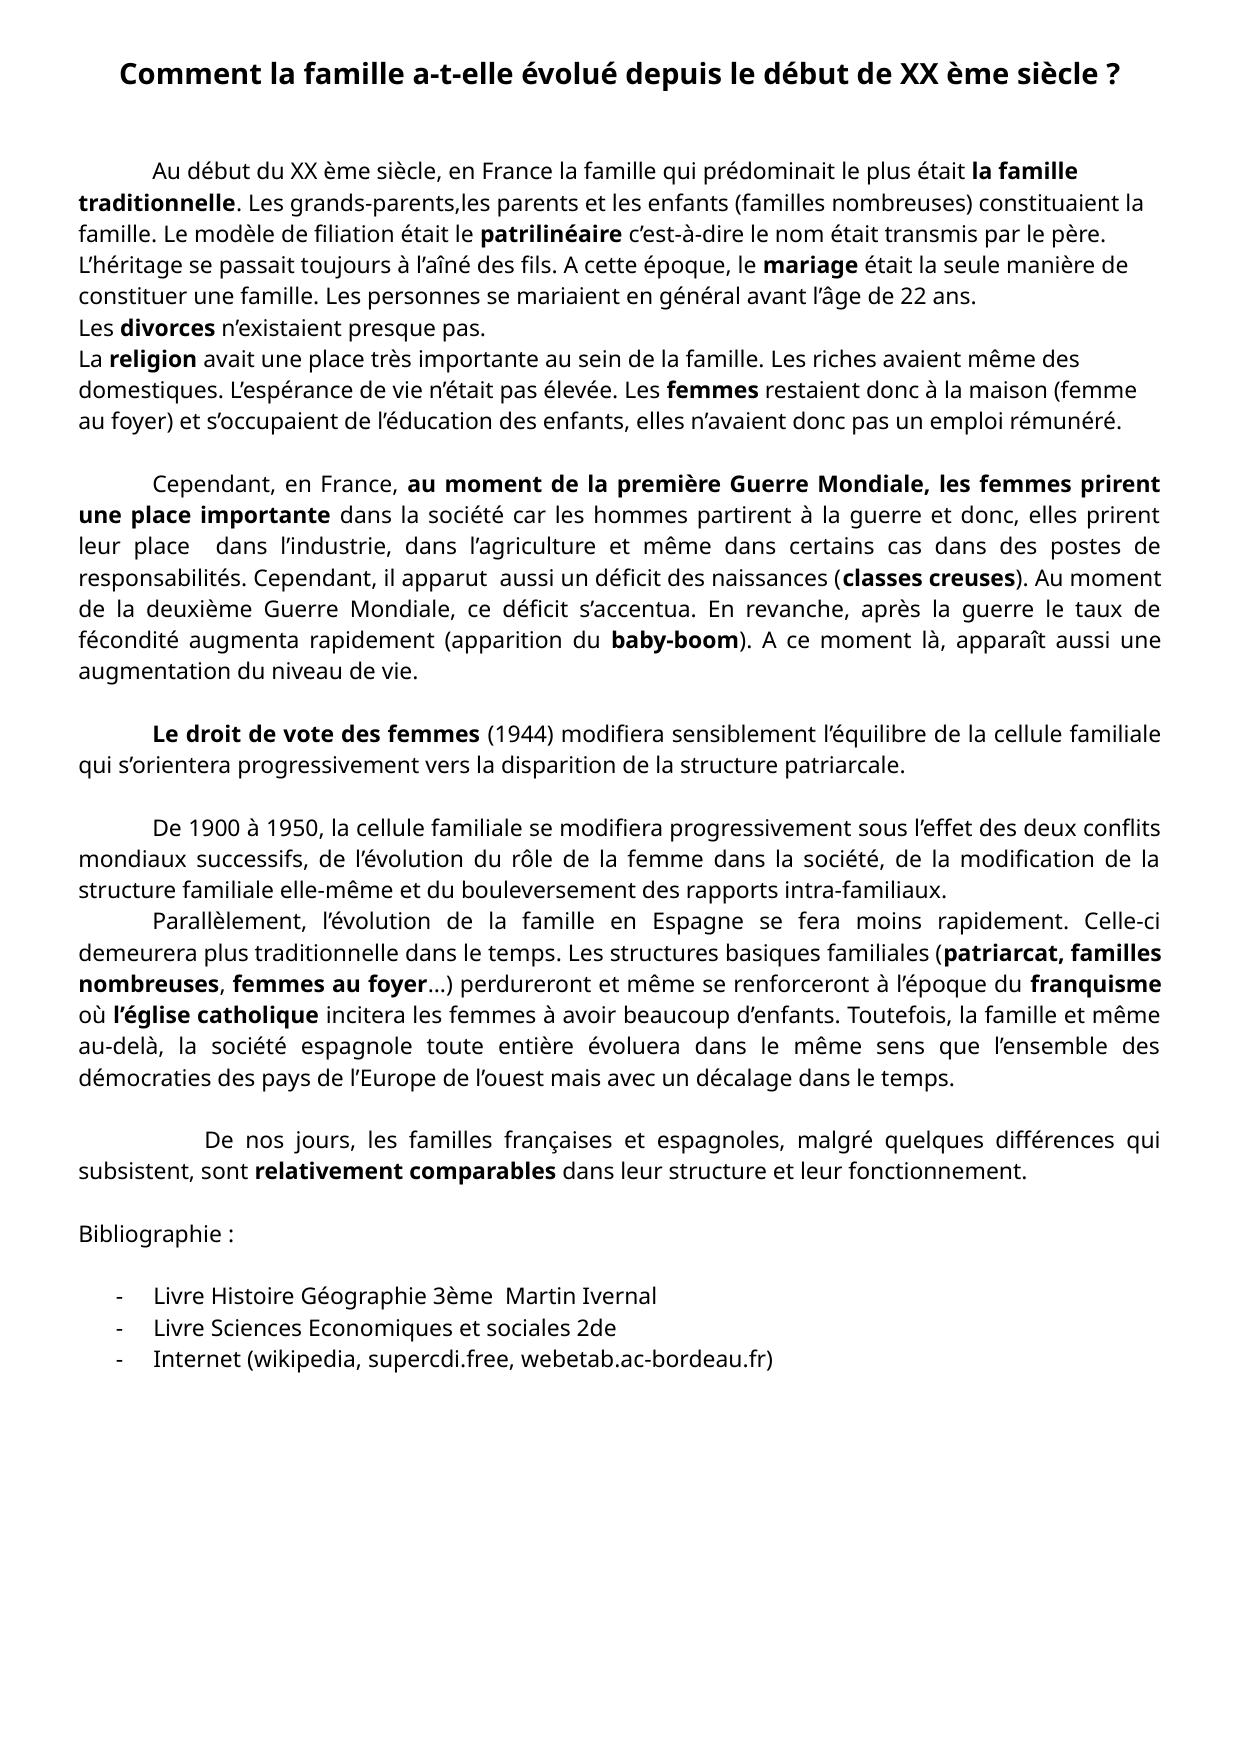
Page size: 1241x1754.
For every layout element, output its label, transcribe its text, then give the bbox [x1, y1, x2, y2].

list Livre Histoire Géographie 3ème Martin Ivernal [116, 1280, 1162, 1312]
text Le droit de vote des femmes (1944) modifiera sensiblement l’équilibre de la cellule familiale qui s’orientera progressivement vers la disparition de la structure patriarcale. [78, 718, 1162, 780]
text Les divorces n’existaient presque pas. [78, 312, 1162, 343]
text Comment la famille a-t-elle évolué depuis le début de XX ème siècle ? [78, 53, 1162, 93]
text De 1900 à 1950, la cellule familiale se modifiera progressivement sous l’effet des deux conflits mondiaux successifs, de l’évolution du rôle de la femme dans la société, de la modification de la structure familiale elle-même et du bouleversement des rapports intra-familiaux. [78, 812, 1162, 905]
text Au début du XX ème siècle, en France la famille qui prédominait le plus était la famille traditionnelle. Les grands-parents,les parents et les enfants (familles nombreuses) constituaient la famille. Le modèle de filiation était le patrilinéaire c’est-à-dire le nom était transmis par le père. L’héritage se passait toujours à l’aîné des fils. A cette époque, le mariage était la seule manière de constituer une famille. Les personnes se mariaient en général avant l’âge de 22 ans. [78, 155, 1162, 312]
text Parallèlement, l’évolution de la famille en Espagne se fera moins rapidement. Celle-ci demeurera plus traditionnelle dans le temps. Les structures basiques familiales (patriarcat, familles nombreuses, femmes au foyer…) perdureront et même se renforceront à l’époque du franquisme où l’église catholique incitera les femmes à avoir beaucoup d’enfants. Toutefois, la famille et même au-delà, la société espagnole toute entière évoluera dans le même sens que l’ensemble des démocraties des pays de l’Europe de l’ouest mais avec un décalage dans le temps. [78, 905, 1162, 1093]
text La religion avait une place très importante au sein de la famille. Les riches avaient même des domestiques. L’espérance de vie n’était pas élevée. Les femmes restaient donc à la maison (femme au foyer) et s’occupaient de l’éducation des enfants, elles n’avaient donc pas un emploi rémunéré. [78, 343, 1162, 437]
text Bibliographie : [78, 1218, 1162, 1249]
list Internet (wikipedia, supercdi.free, webetab.ac-bordeau.fr) [116, 1343, 1162, 1374]
text Cependant, en France, au moment de la première Guerre Mondiale, les femmes prirent une place importante dans la société car les hommes partirent à la guerre et donc, elles prirent leur place dans l’industrie, dans l’agriculture et même dans certains cas dans des postes de responsabilités. Cependant, il apparut aussi un déficit des naissances (classes creuses). Au moment de la deuxième Guerre Mondiale, ce déficit s’accentua. En revanche, après la guerre le taux de fécondité augmenta rapidement (apparition du baby-boom). A ce moment là, apparaît aussi une augmentation du niveau de vie. [78, 468, 1162, 687]
list Livre Sciences Economiques et sociales 2de [116, 1312, 1162, 1343]
text De nos jours, les familles françaises et espagnoles, malgré quelques différences qui subsistent, sont relativement comparables dans leur structure et leur fonctionnement. [78, 1124, 1162, 1187]
